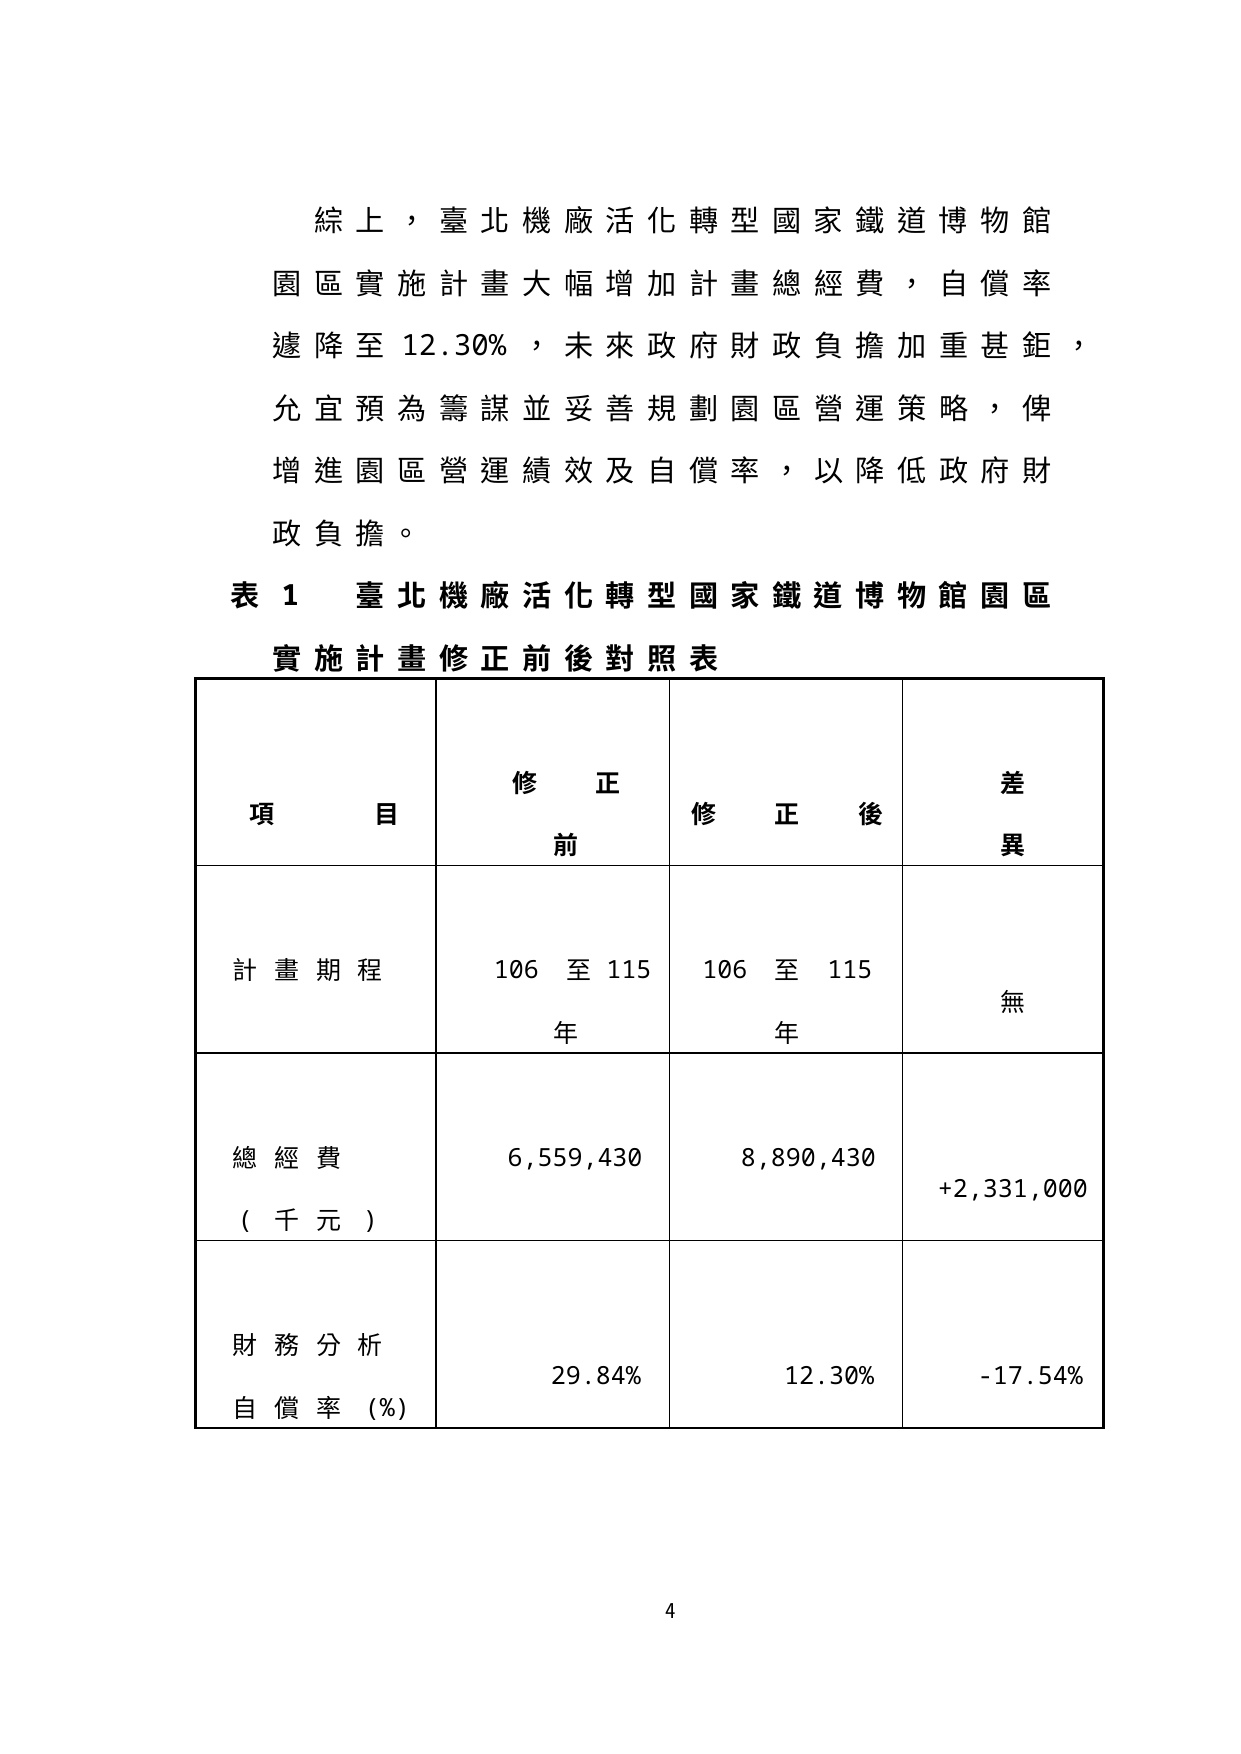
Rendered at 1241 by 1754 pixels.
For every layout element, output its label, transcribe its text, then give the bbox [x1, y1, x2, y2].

table_cell 12.30% [670, 1241, 902, 1427]
table_cell 29.84% [437, 1241, 669, 1427]
text 綜上，臺北機廠活化轉型國家鐵道博物館園區實施計畫大幅增加計畫總經費，自償率遽降至12.30%，未來政府財政負擔加重甚鉅，允宜預為籌謀並妥善規劃園區營運策略，俾增進園區營運績效及自償率，以降低政府財政負擔。 [242, 177, 1058, 552]
table_cell -17.54% [903, 1241, 1102, 1427]
table_cell 總經費(千元) [197, 1054, 435, 1240]
table_cell 財務分析自償率(%) [197, 1241, 435, 1427]
table_header 修 正 後 [670, 680, 902, 865]
table_header 差 異 [903, 680, 1102, 865]
table_cell 計畫期程 [197, 866, 435, 1052]
table_header 項 目 [197, 680, 435, 865]
table_cell +2,331,000 [903, 1054, 1102, 1240]
table_cell 106至115年 [670, 866, 902, 1052]
table_cell 8,890,430 [670, 1054, 902, 1240]
table_cell 106至115年 [437, 866, 669, 1052]
table_header 修 正 前 [437, 680, 669, 865]
text 表1 臺北機廠活化轉型國家鐵道博物館園區實施計畫修正前後對照表 [186, 552, 1080, 677]
table_cell 6,559,430 [437, 1054, 669, 1240]
table_cell 無 [903, 866, 1102, 1052]
